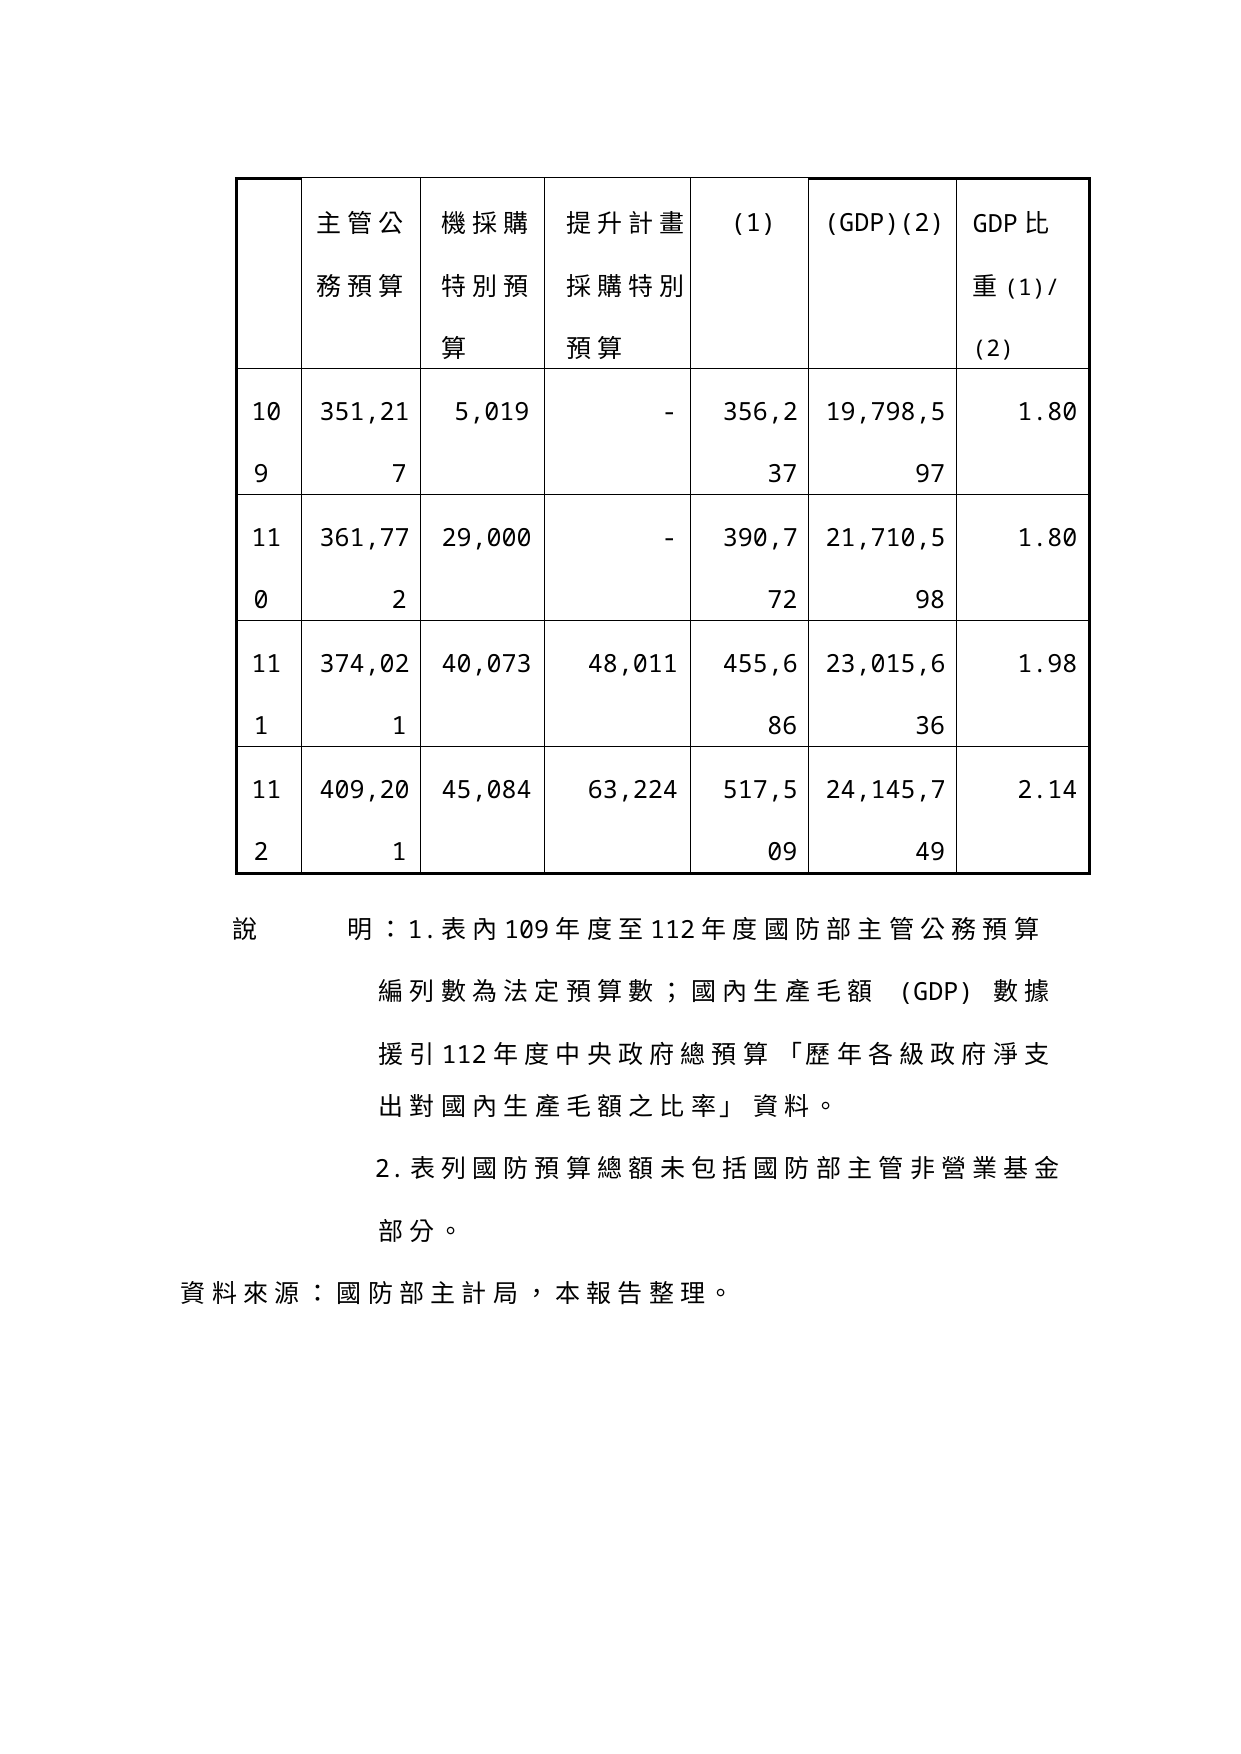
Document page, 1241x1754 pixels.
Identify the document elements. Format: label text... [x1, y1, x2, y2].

table_header GDP比重(1)/(2) [957, 180, 1088, 368]
table_cell (1) [691, 178, 808, 368]
table_cell 390,772 [691, 495, 808, 620]
table_cell 517,509 [691, 747, 808, 872]
table_cell 1.80 [957, 495, 1088, 620]
table_cell 455,686 [691, 621, 808, 746]
table_cell - [545, 369, 690, 494]
text 2.表列國防預算總額未包括國防部主管非營業基金部分。 [177, 1125, 1063, 1250]
table_cell 29,000 [421, 495, 544, 620]
table_cell 23,015,636 [809, 621, 956, 746]
table_cell 24,145,749 [809, 747, 956, 872]
table_cell 361,772 [302, 495, 420, 620]
table_cell 409,201 [302, 747, 420, 872]
table_cell 40,073 [421, 621, 544, 746]
table_cell 5,019 [421, 369, 544, 494]
table_cell 110 [238, 495, 301, 620]
table_cell 63,224 [545, 747, 690, 872]
table_cell 提升計畫採購特別預算 [545, 178, 690, 368]
table_cell 機採購特別預算 [421, 178, 544, 368]
table_header [238, 180, 301, 368]
table_cell 21,710,598 [809, 495, 956, 620]
text 說 明：1.表內109年度至112年度國防部主管公務預算編列數為法定預算數；國內生產毛額 (GDP) 數據援引112年度中央政府總預算「歷年各級政府淨支出對國內生產毛額之比率」資料。 [228, 875, 1063, 1125]
table_cell 1.80 [957, 369, 1088, 494]
table_header (GDP)(2) [809, 180, 956, 368]
table_cell 112 [238, 747, 301, 872]
table_cell - [545, 495, 690, 620]
table_cell 45,084 [421, 747, 544, 872]
table_cell 2.14 [957, 747, 1088, 872]
table_cell 48,011 [545, 621, 690, 746]
table_cell 111 [238, 621, 301, 746]
text 資料來源：國防部主計局，本報告整理。 [176, 1250, 1058, 1313]
table_cell 主管公務預算 [302, 178, 420, 368]
table_cell 19,798,597 [809, 369, 956, 494]
table_cell 356,237 [691, 369, 808, 494]
table_cell 1.98 [957, 621, 1088, 746]
table_cell 109 [238, 369, 301, 494]
table_cell 351,217 [302, 369, 420, 494]
table_cell 374,021 [302, 621, 420, 746]
